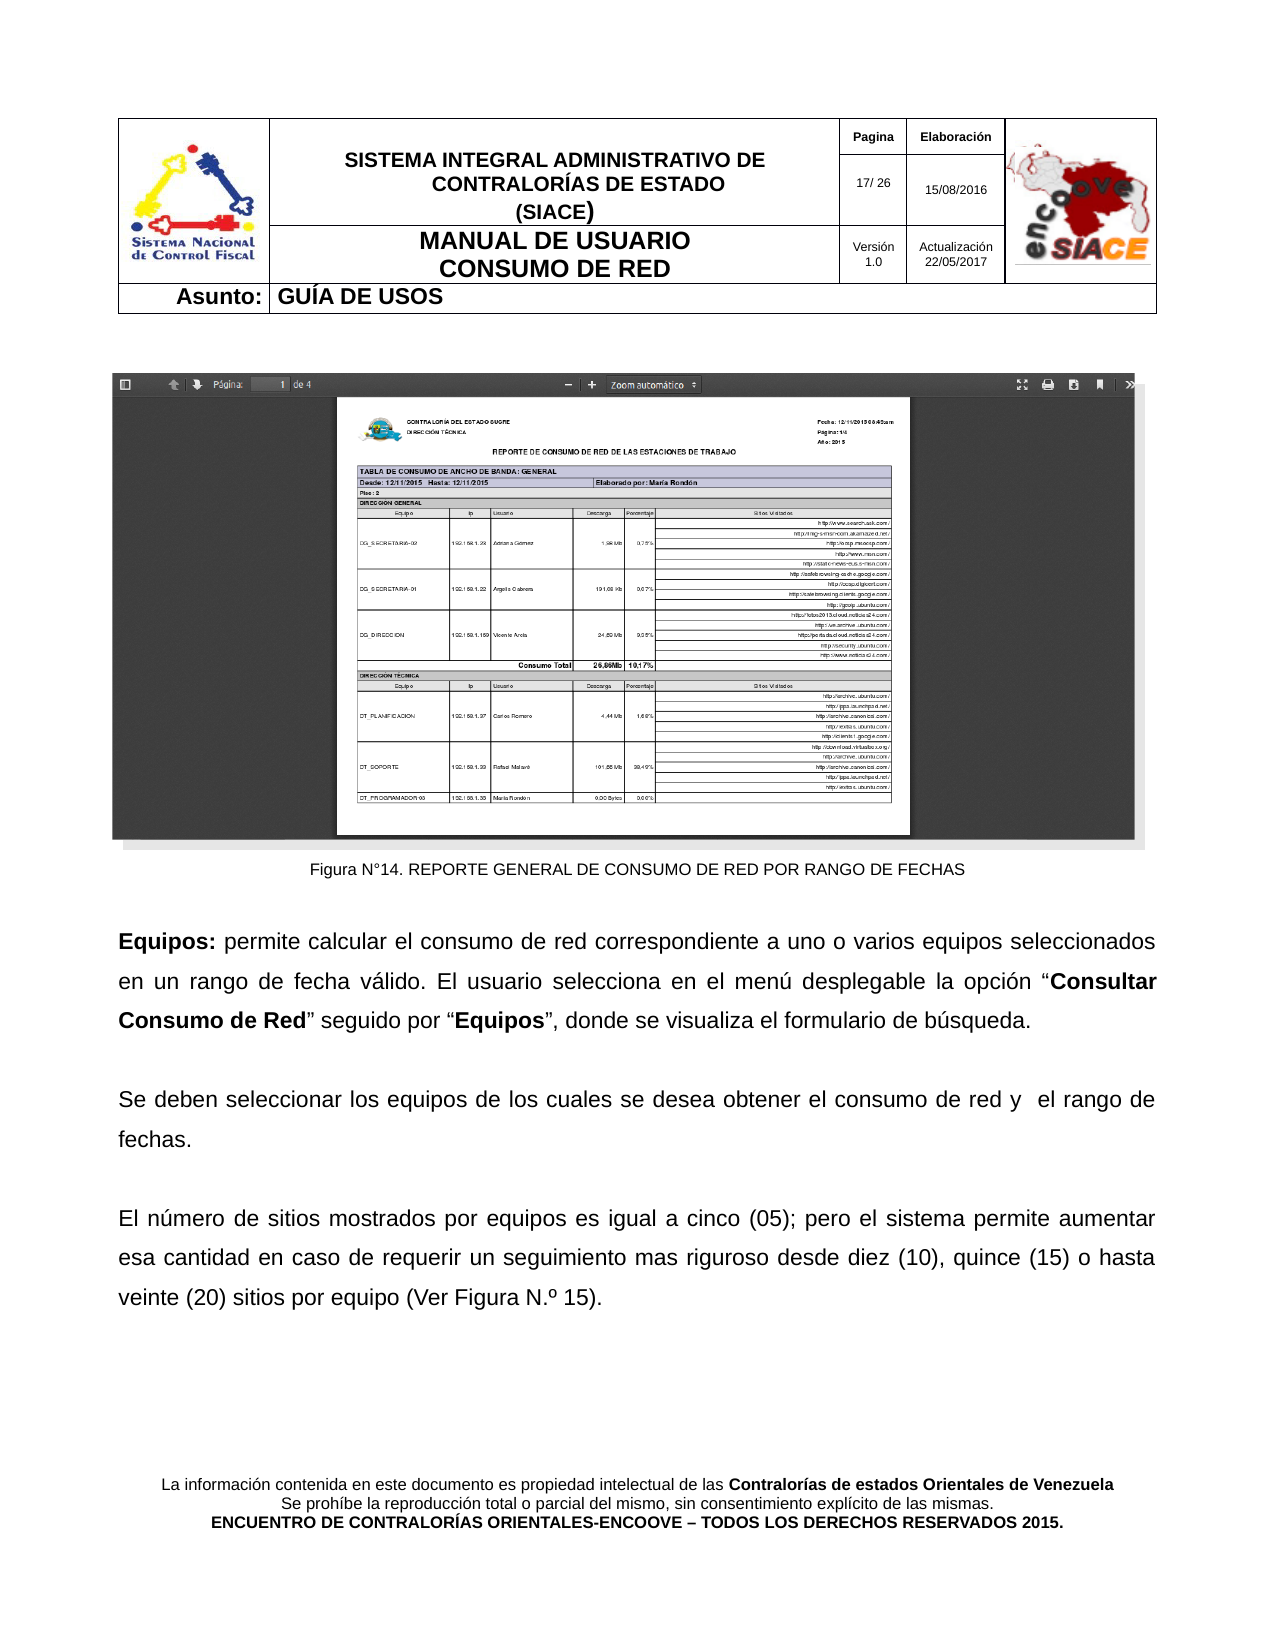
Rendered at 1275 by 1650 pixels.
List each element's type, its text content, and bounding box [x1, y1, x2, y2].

text El número de sitios mostrados por equipos es igual a cinco (05); pero el sistema permite aumentar esa cantidad en caso de requerir un seguimiento mas riguroso desde diez (10), quince (15) o hasta veinte (20) sitios por equipo (Ver Figura N.º 15). [118, 1204, 1157, 1310]
picture [1006, 140, 1151, 266]
text Figura N°14. REPORTE GENERAL DE CONSUMO DE RED POR RANGO DE FECHAS [118, 372, 1157, 879]
text Se deben seleccionar los equipos de los cuales se desea obtener el consumo de red y el rango de fechas. [118, 1086, 1157, 1152]
picture [121, 140, 267, 266]
picture [112, 373, 1135, 840]
text Equipos: permite calcular el consumo de red correspondiente a uno o varios equipos seleccionados en un rango de fecha válido. El usuario selecciona en el menú desplegable la opción “Consultar Consumo de Red” seguido por “Equipos”, donde se visualiza el formulario de búsqueda. [118, 928, 1157, 1033]
